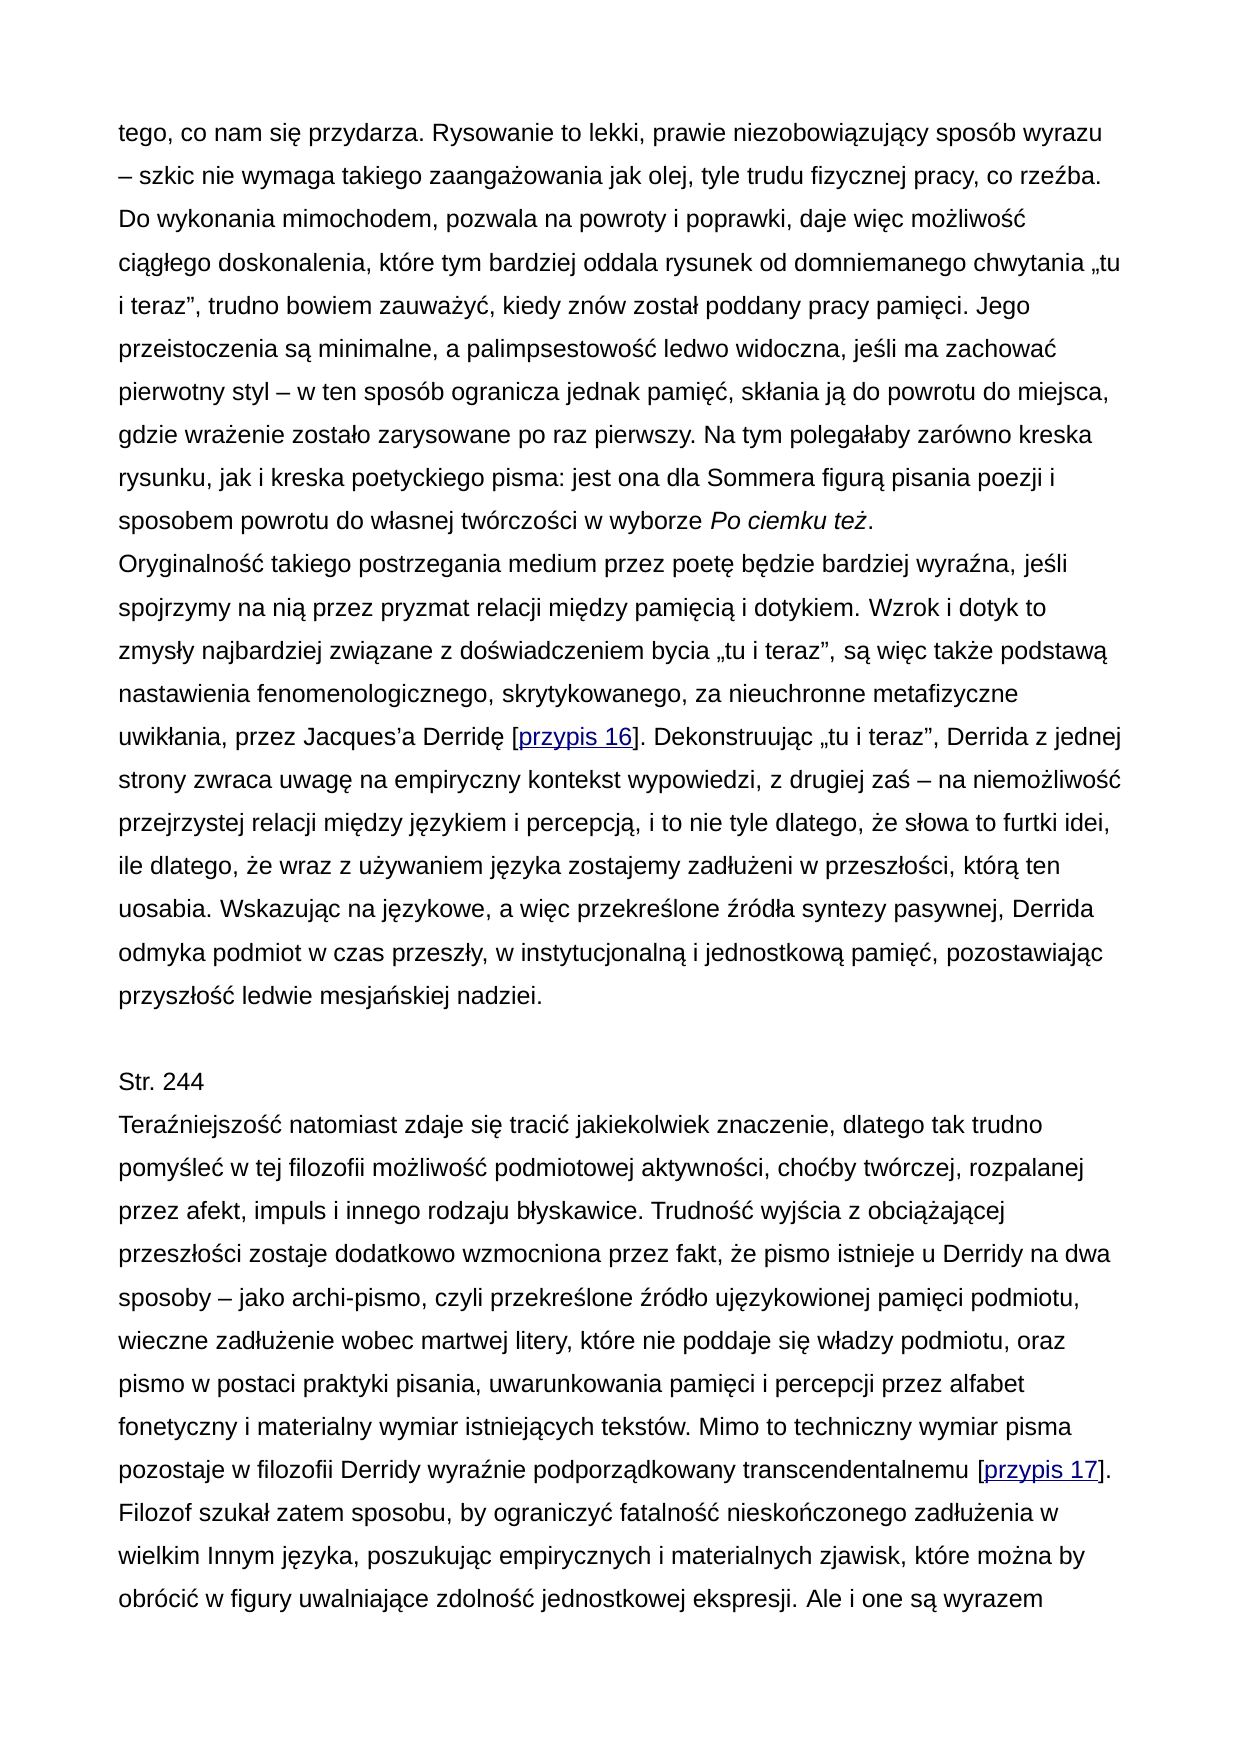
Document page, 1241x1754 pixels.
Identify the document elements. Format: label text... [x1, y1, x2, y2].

text Teraźniejszość natomiast zdaje się tracić jakiekolwiek znaczenie, dlatego tak trudno pomyśleć w tej filozofii możliwość podmiotowej aktywności, choćby twórczej, rozpalanej przez afekt, impuls i innego rodzaju błyskawice. Trudność wyjścia z obciążającej przeszłości zostaje dodatkowo wzmocniona przez fakt, że pismo istnieje u Derridy na dwa sposoby – jako archi-pismo, czyli przekreślone źródło ujęzykowionej pamięci podmiotu, wieczne zadłużenie wobec martwej litery, które nie poddaje się władzy podmiotu, oraz pismo w postaci praktyki pisania, uwarunkowania pamięci i percepcji przez alfabet fonetyczny i materialny wymiar istniejących tekstów. Mimo to techniczny wymiar pisma pozostaje w filozofii Derridy wyraźnie podporządkowany transcendentalnemu [przypis 17]. [118, 1110, 1122, 1484]
text Oryginalność takiego postrzegania medium przez poetę będzie bardziej wyraźna, jeśli spojrzymy na nią przez pryzmat relacji między pamięcią i dotykiem. Wzrok i dotyk to zmysły najbardziej związane z doświadczeniem bycia „tu i teraz”, są więc także podstawą nastawienia fenomenologicznego, skrytykowanego, za nieuchronne metafizyczne uwikłania, przez Jacques’a Derridę [przypis 16]. Dekonstruując „tu i teraz”, Derrida z jednej strony zwraca uwagę na empiryczny kontekst wypowiedzi, z drugiej zaś – na niemożliwość przejrzystej relacji między językiem i percepcją, i to nie tyle dlatego, że słowa to furtki idei, ile dlatego, że wraz z używaniem języka zostajemy zadłużeni w przeszłości, którą ten uosabia. Wskazując na językowe, a więc przekreślone źródła syntezy pasywnej, Derrida odmyka podmiot w czas przeszły, w instytucjonalną i jednostkową pamięć, pozostawiając przyszłość ledwie mesjańskiej nadziei. [118, 549, 1122, 1009]
text Filozof szukał zatem sposobu, by ograniczyć fatalność nieskończonego zadłużenia w wielkim Innym języka, poszukując empirycznych i materialnych zjawisk, które można by obrócić w figury uwalniające zdolność jednostkowej ekspresji. Ale i one są wyrazem [118, 1498, 1122, 1613]
text tego, co nam się przydarza. Rysowanie to lekki, prawie niezobowiązujący sposób wyrazu – szkic nie wymaga takiego zaangażowania jak olej, tyle trudu fizycznej pracy, co rzeźba. Do wykonania mimochodem, pozwala na powroty i poprawki, daje więc możliwość ciągłego doskonalenia, które tym bardziej oddala rysunek od domniemanego chwytania „tu i teraz”, trudno bowiem zauważyć, kiedy znów został poddany pracy pamięci. Jego przeistoczenia są minimalne, a palimpsestowość ledwo widoczna, jeśli ma zachować pierwotny styl – w ten sposób ogranicza jednak pamięć, skłania ją do powrotu do miejsca, gdzie wrażenie zostało zarysowane po raz pierwszy. Na tym polegałaby zarówno kreska rysunku, jak i kreska poetyckiego pisma: jest ona dla Sommera figurą pisania poezji i sposobem powrotu do własnej twórczości w wyborze Po ciemku też. [118, 118, 1122, 535]
text Str. 244 [118, 1067, 1122, 1096]
